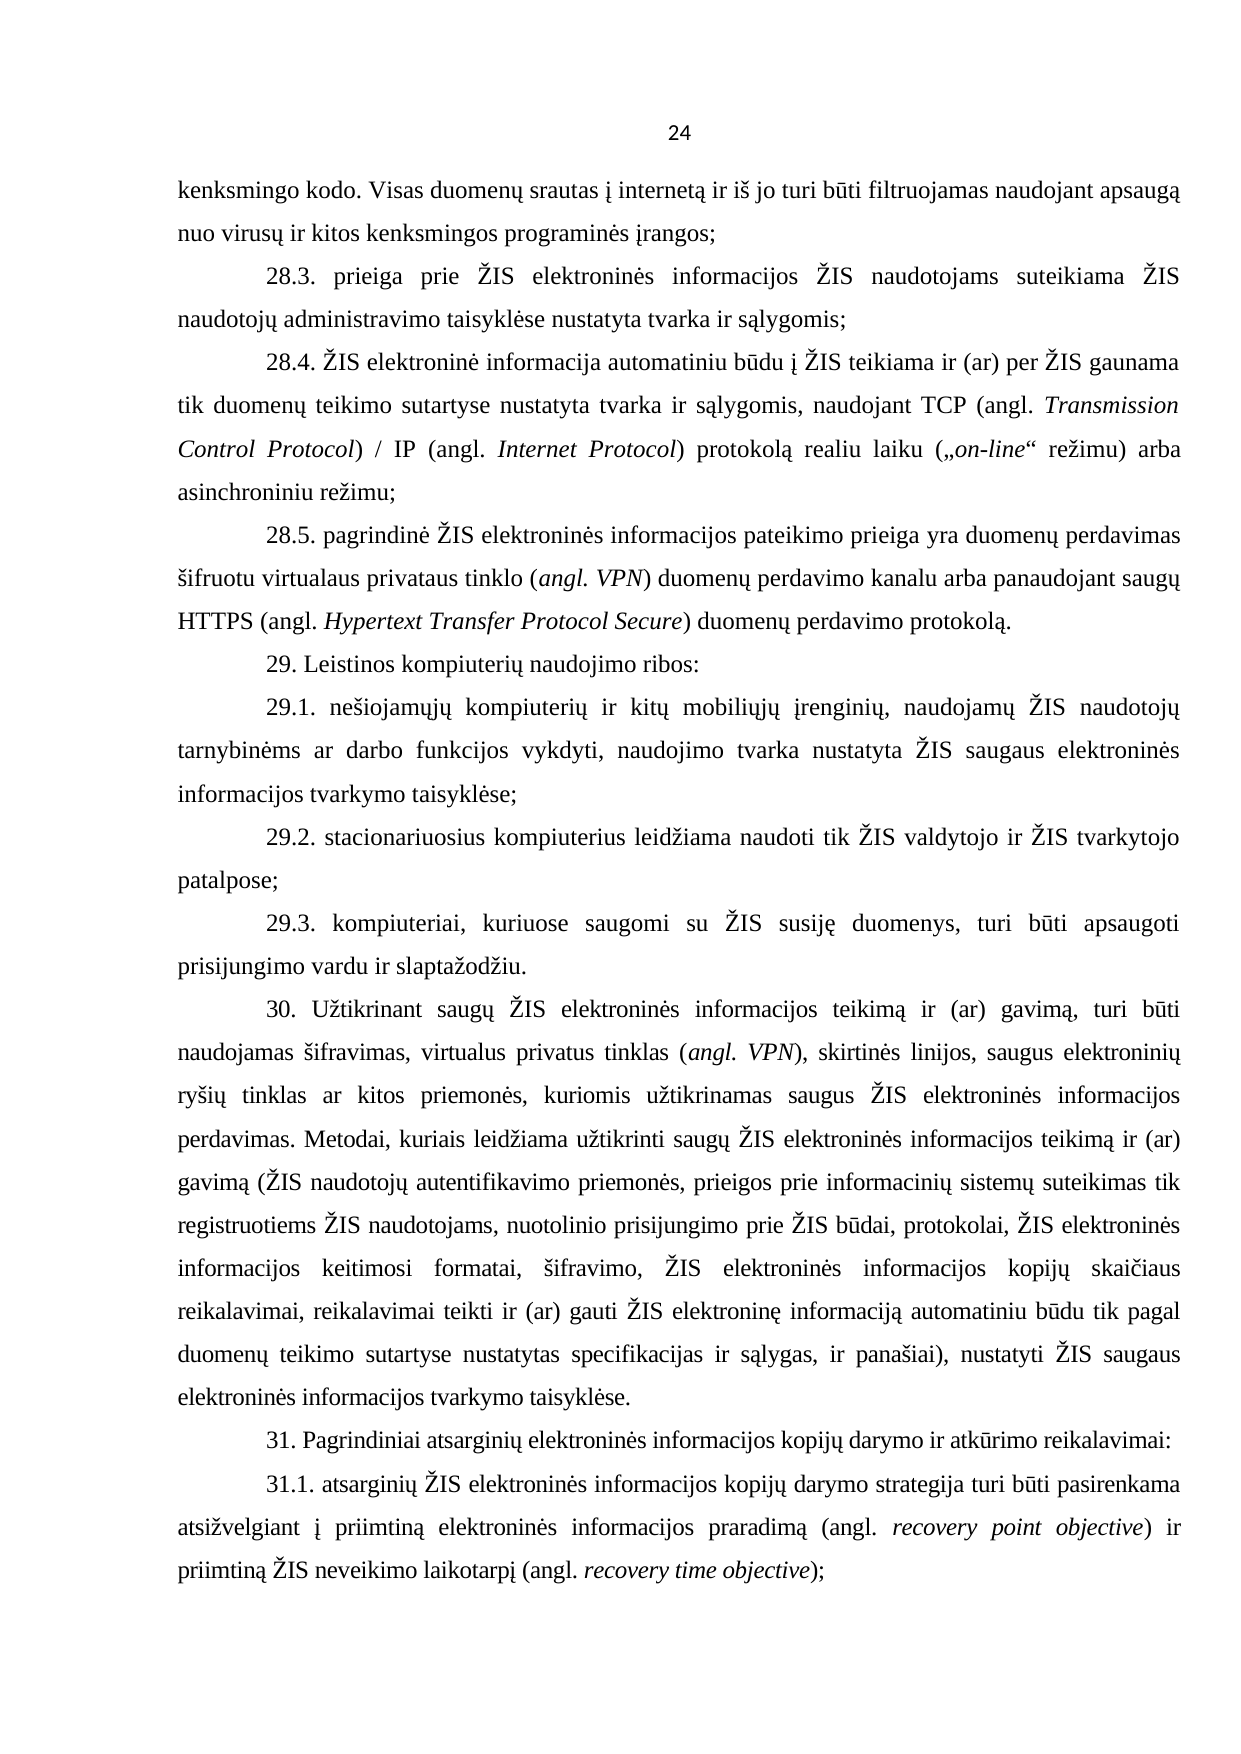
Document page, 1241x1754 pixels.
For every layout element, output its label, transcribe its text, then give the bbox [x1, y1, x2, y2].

text 29.1. nešiojamųjų kompiuterių ir kitų mobiliųjų įrenginių, naudojamų ŽIS naudotojų tarnybinėms ar darbo funkcijos vykdyti, naudojimo tvarka nustatyta ŽIS saugaus elektroninės informacijos tvarkymo taisyklėse; [177, 692, 1181, 807]
text 28.3. prieiga prie ŽIS elektroninės informacijos ŽIS naudotojams suteikiama ŽIS naudotojų administravimo taisyklėse nustatyta tvarka ir sąlygomis; [177, 261, 1181, 333]
text 31.1. atsarginių ŽIS elektroninės informacijos kopijų darymo strategija turi būti pasirenkama atsižvelgiant į priimtiną elektroninės informacijos praradimą (angl. recovery point objective) ir priimtiną ŽIS neveikimo laikotarpį (angl. recovery time objective); [177, 1469, 1181, 1584]
text kenksmingo kodo. Visas duomenų srautas į internetą ir iš jo turi būti filtruojamas naudojant apsaugą nuo virusų ir kitos kenksmingos programinės įrangos; [177, 175, 1181, 247]
text 29.2. stacionariuosius kompiuterius leidžiama naudoti tik ŽIS valdytojo ir ŽIS tvarkytojo patalpose; [177, 822, 1181, 894]
text 28.4. ŽIS elektroninė informacija automatiniu būdu į ŽIS teikiama ir (ar) per ŽIS gaunama tik duomenų teikimo sutartyse nustatyta tvarka ir sąlygomis, naudojant TCP (angl. Transmission Control Protocol) / IP (angl. Internet Protocol) protokolą realiu laiku („on-line“ režimu) arba asinchroniniu režimu; [177, 347, 1181, 506]
text 29.3. kompiuteriai, kuriuose saugomi su ŽIS susiję duomenys, turi būti apsaugoti prisijungimo vardu ir slaptažodžiu. [177, 908, 1181, 980]
text 30. Užtikrinant saugų ŽIS elektroninės informacijos teikimą ir (ar) gavimą, turi būti naudojamas šifravimas, virtualus privatus tinklas (angl. VPN), skirtinės linijos, saugus elektroninių ryšių tinklas ar kitos priemonės, kuriomis užtikrinamas saugus ŽIS elektroninės informacijos perdavimas. Metodai, kuriais leidžiama užtikrinti saugų ŽIS elektroninės informacijos teikimą ir (ar) gavimą (ŽIS naudotojų autentifikavimo priemonės, prieigos prie informacinių sistemų suteikimas tik registruotiems ŽIS naudotojams, nuotolinio prisijungimo prie ŽIS būdai, protokolai, ŽIS elektroninės informacijos keitimosi formatai, šifravimo, ŽIS elektroninės informacijos kopijų skaičiaus reikalavimai, reikalavimai teikti ir (ar) gauti ŽIS elektroninę informaciją automatiniu būdu tik pagal duomenų teikimo sutartyse nustatytas specifikacijas ir sąlygas, ir panašiai), nustatyti ŽIS saugaus elektroninės informacijos tvarkymo taisyklėse. [177, 994, 1181, 1411]
text 31. Pagrindiniai atsarginių elektroninės informacijos kopijų darymo ir atkūrimo reikalavimai: [177, 1426, 1181, 1454]
text 29. Leistinos kompiuterių naudojimo ribos: [177, 649, 1181, 678]
text 28.5. pagrindinė ŽIS elektroninės informacijos pateikimo prieiga yra duomenų perdavimas šifruotu virtualaus privataus tinklo (angl. VPN) duomenų perdavimo kanalu arba panaudojant saugų HTTPS (angl. Hypertext Transfer Protocol Secure) duomenų perdavimo protokolą. [177, 520, 1181, 635]
